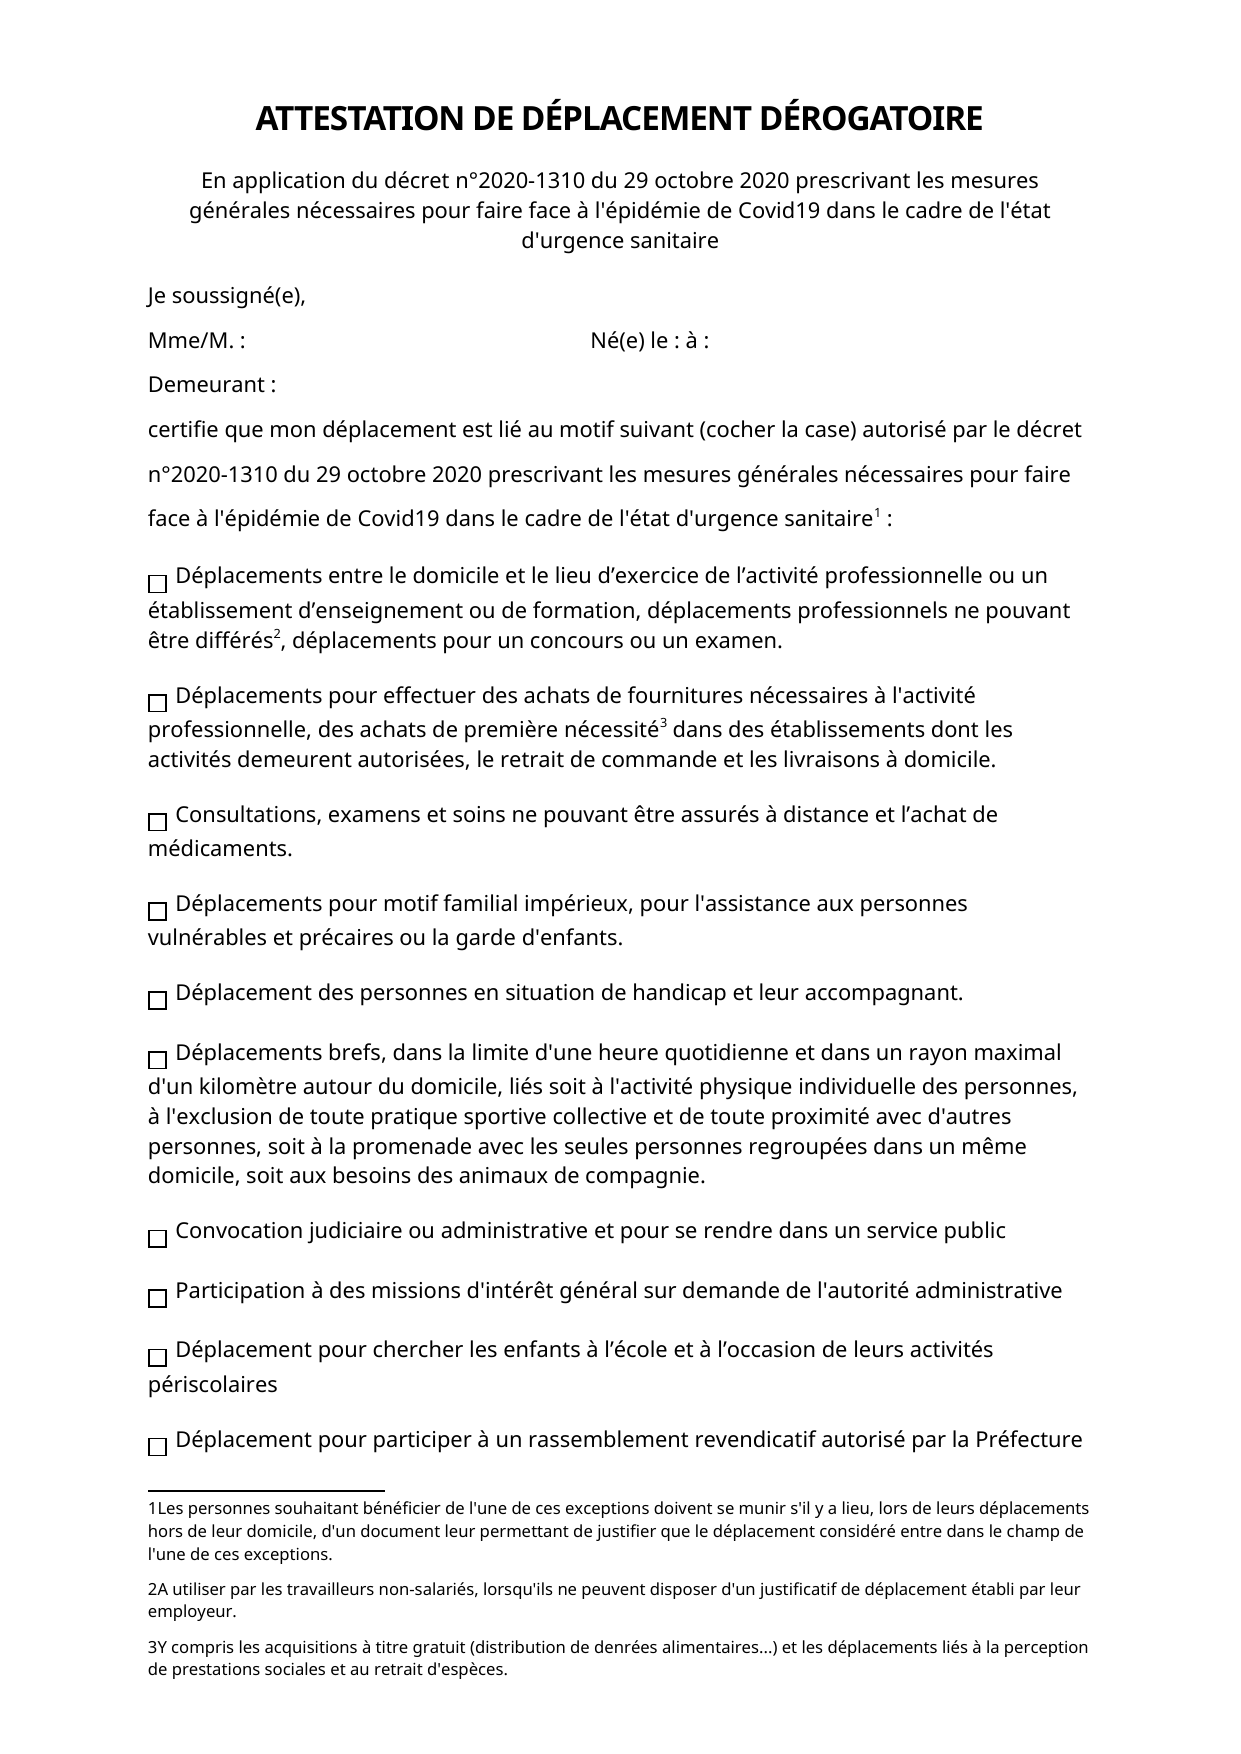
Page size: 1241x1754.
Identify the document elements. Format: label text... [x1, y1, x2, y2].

text Y compris les acquisitions à titre gratuit (distribution de denrées alimentaires...) et les déplacements liés à la perception de prestations sociales et au retrait d'espèces. [148, 1635, 1093, 1681]
text Je soussigné(e), Mme/M. : Né(e) le : à : Demeurant : certifie que mon déplacement est lié au motif suivant (cocher la case) autorisé par le décret n°2020-1310 du 29 octobre 2020 prescrivant les mesures générales nécessaires pour faire face à l'épidémie de Covid19 dans le cadre de l'état d'urgence sanitaire : [148, 280, 1093, 533]
text A utiliser par les travailleurs non-salariés, lorsqu'ils ne peuvent disposer d'un justificatif de déplacement établi par leur employeur. [148, 1577, 1093, 1623]
title ATTESTATION DE DÉPLACEMENT DÉROGATOIRE [148, 95, 1093, 141]
text Déplacements entre le domicile et le lieu d’exercice de l’activité professionnelle ou un établissement d’enseignement ou de formation, déplacements professionnels ne pouvant être différés, déplacements pour un concours ou un examen. [148, 561, 1093, 654]
text Déplacements brefs, dans la limite d'une heure quotidienne et dans un rayon maximal d'un kilomètre autour du domicile, liés soit à l'activité physique individuelle des personnes, à l'exclusion de toute pratique sportive collective et de toute proximité avec d'autres personnes, soit à la promenade avec les seules personnes regroupées dans un même domicile, soit aux besoins des animaux de compagnie. [148, 1037, 1093, 1190]
text Convocation judiciaire ou administrative et pour se rendre dans un service public [148, 1215, 1093, 1250]
text Participation à des missions d'intérêt général sur demande de l'autorité administrative [148, 1275, 1093, 1309]
text Déplacement pour participer à un rassemblement revendicatif autorisé par la Préfecture [148, 1423, 1093, 1458]
text Consultations, examens et soins ne pouvant être assurés à distance et l’achat de médicaments. [148, 799, 1093, 863]
text Déplacement pour chercher les enfants à l’école et à l’occasion de leurs activités périscolaires [148, 1334, 1093, 1398]
text Déplacement des personnes en situation de handicap et leur accompagnant. [148, 977, 1093, 1012]
text Déplacements pour motif familial impérieux, pour l'assistance aux personnes vulnérables et précaires ou la garde d'enfants. [148, 888, 1093, 952]
text Déplacements pour effectuer des achats de fournitures nécessaires à l'activité professionnelle, des achats de première nécessité dans des établissements dont les activités demeurent autorisées, le retrait de commande et les livraisons à domicile. [148, 679, 1093, 774]
text Les personnes souhaitant bénéficier de l'une de ces exceptions doivent se munir s'il y a lieu, lors de leurs déplacements hors de leur domicile, d'un document leur permettant de justifier que le déplacement considéré entre dans le champ de l'une de ces exceptions. [148, 1497, 1093, 1565]
text En application du décret n°2020-1310 du 29 octobre 2020 prescrivant les mesures générales nécessaires pour faire face à l'épidémie de Covid19 dans le cadre de l'état d'urgence sanitaire [148, 166, 1093, 255]
